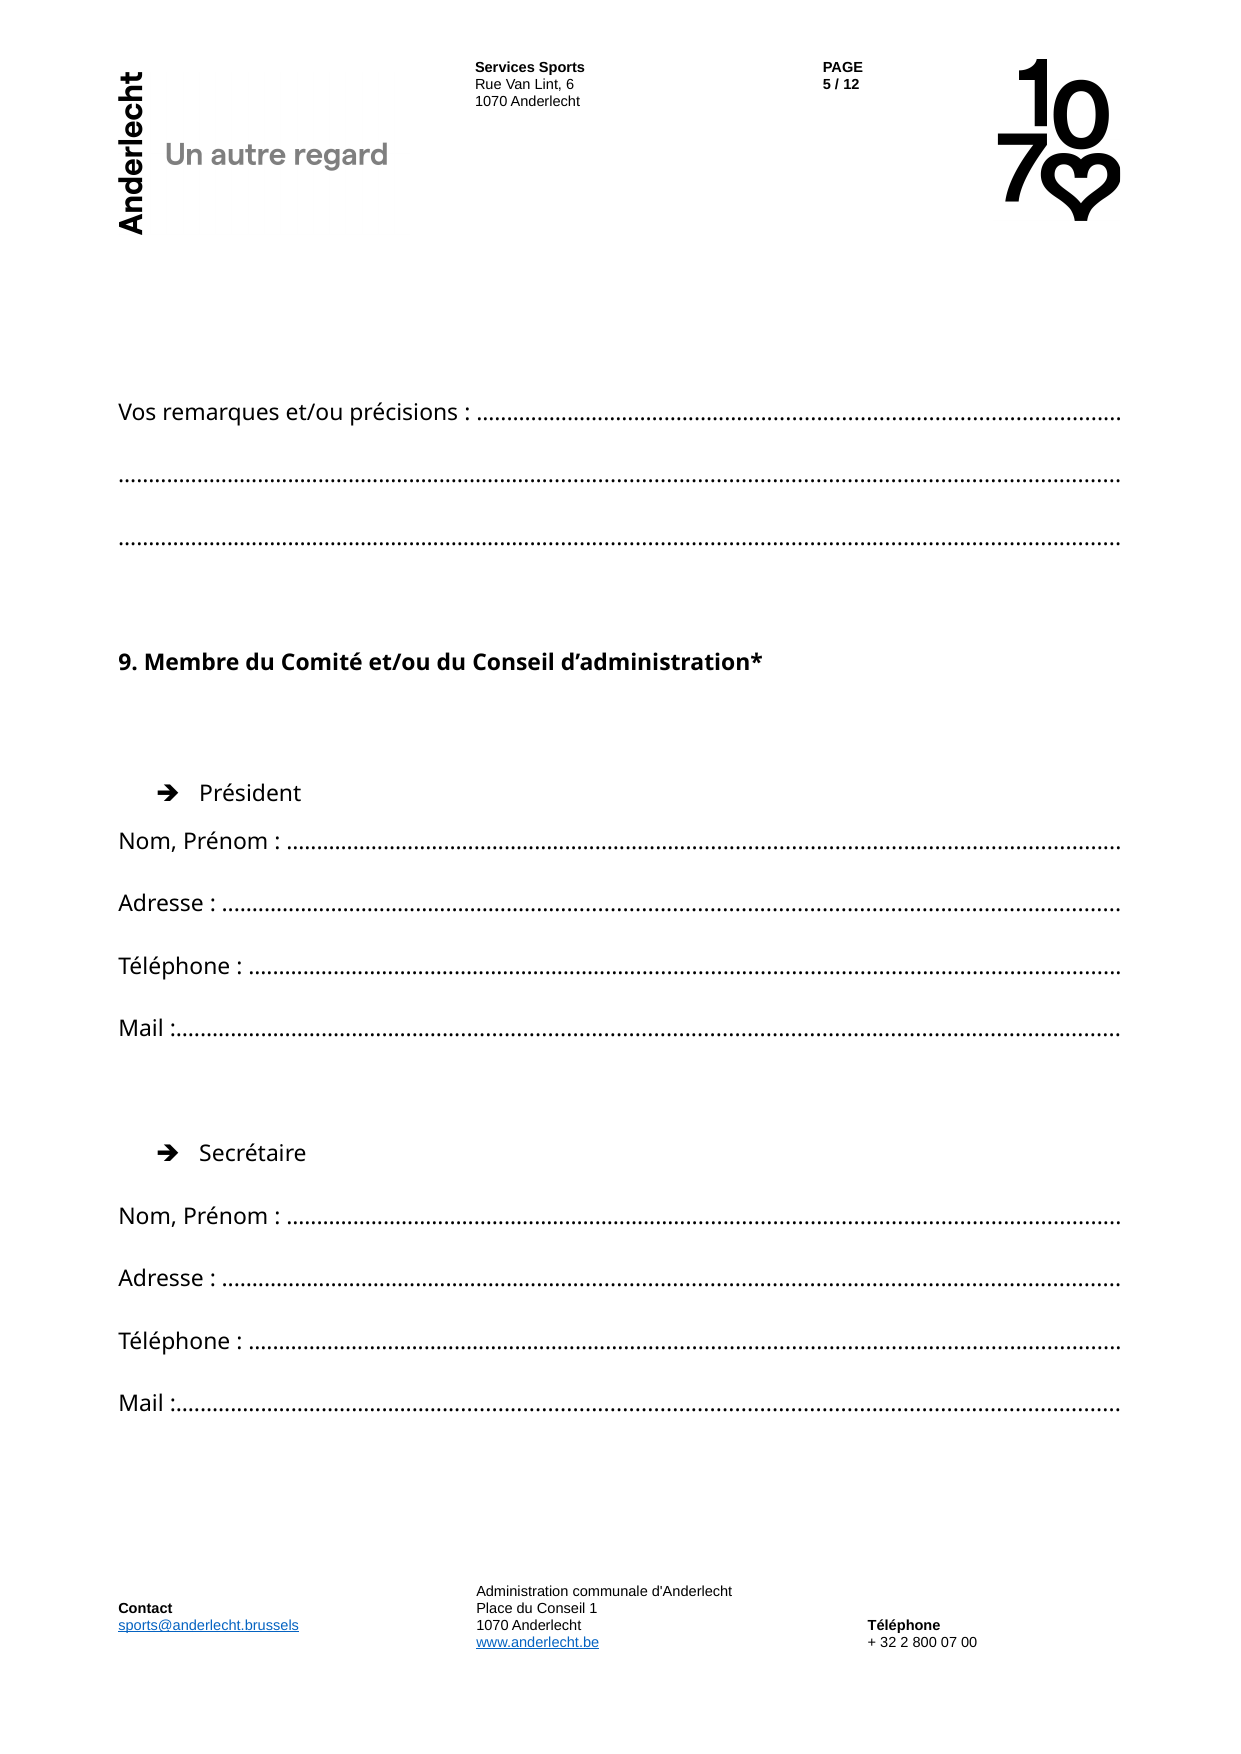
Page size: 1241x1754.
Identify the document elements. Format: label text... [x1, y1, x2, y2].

text Téléphone : [118, 950, 1122, 981]
list Secrétaire [156, 1137, 1122, 1168]
text Nom, Prénom : [118, 1200, 1122, 1231]
text Téléphone : [118, 1325, 1122, 1356]
list Président [156, 777, 1122, 808]
text Nom, Prénom : [118, 825, 1122, 856]
text Adresse : [118, 1262, 1122, 1293]
text 9. Membre du Comité et/ou du Conseil d’administration* [118, 646, 1122, 677]
text Adresse : [118, 887, 1122, 918]
text Vos remarques et/ou précisions : [118, 396, 1122, 427]
text Mail : [118, 1012, 1122, 1043]
text Mail : [118, 1387, 1122, 1418]
